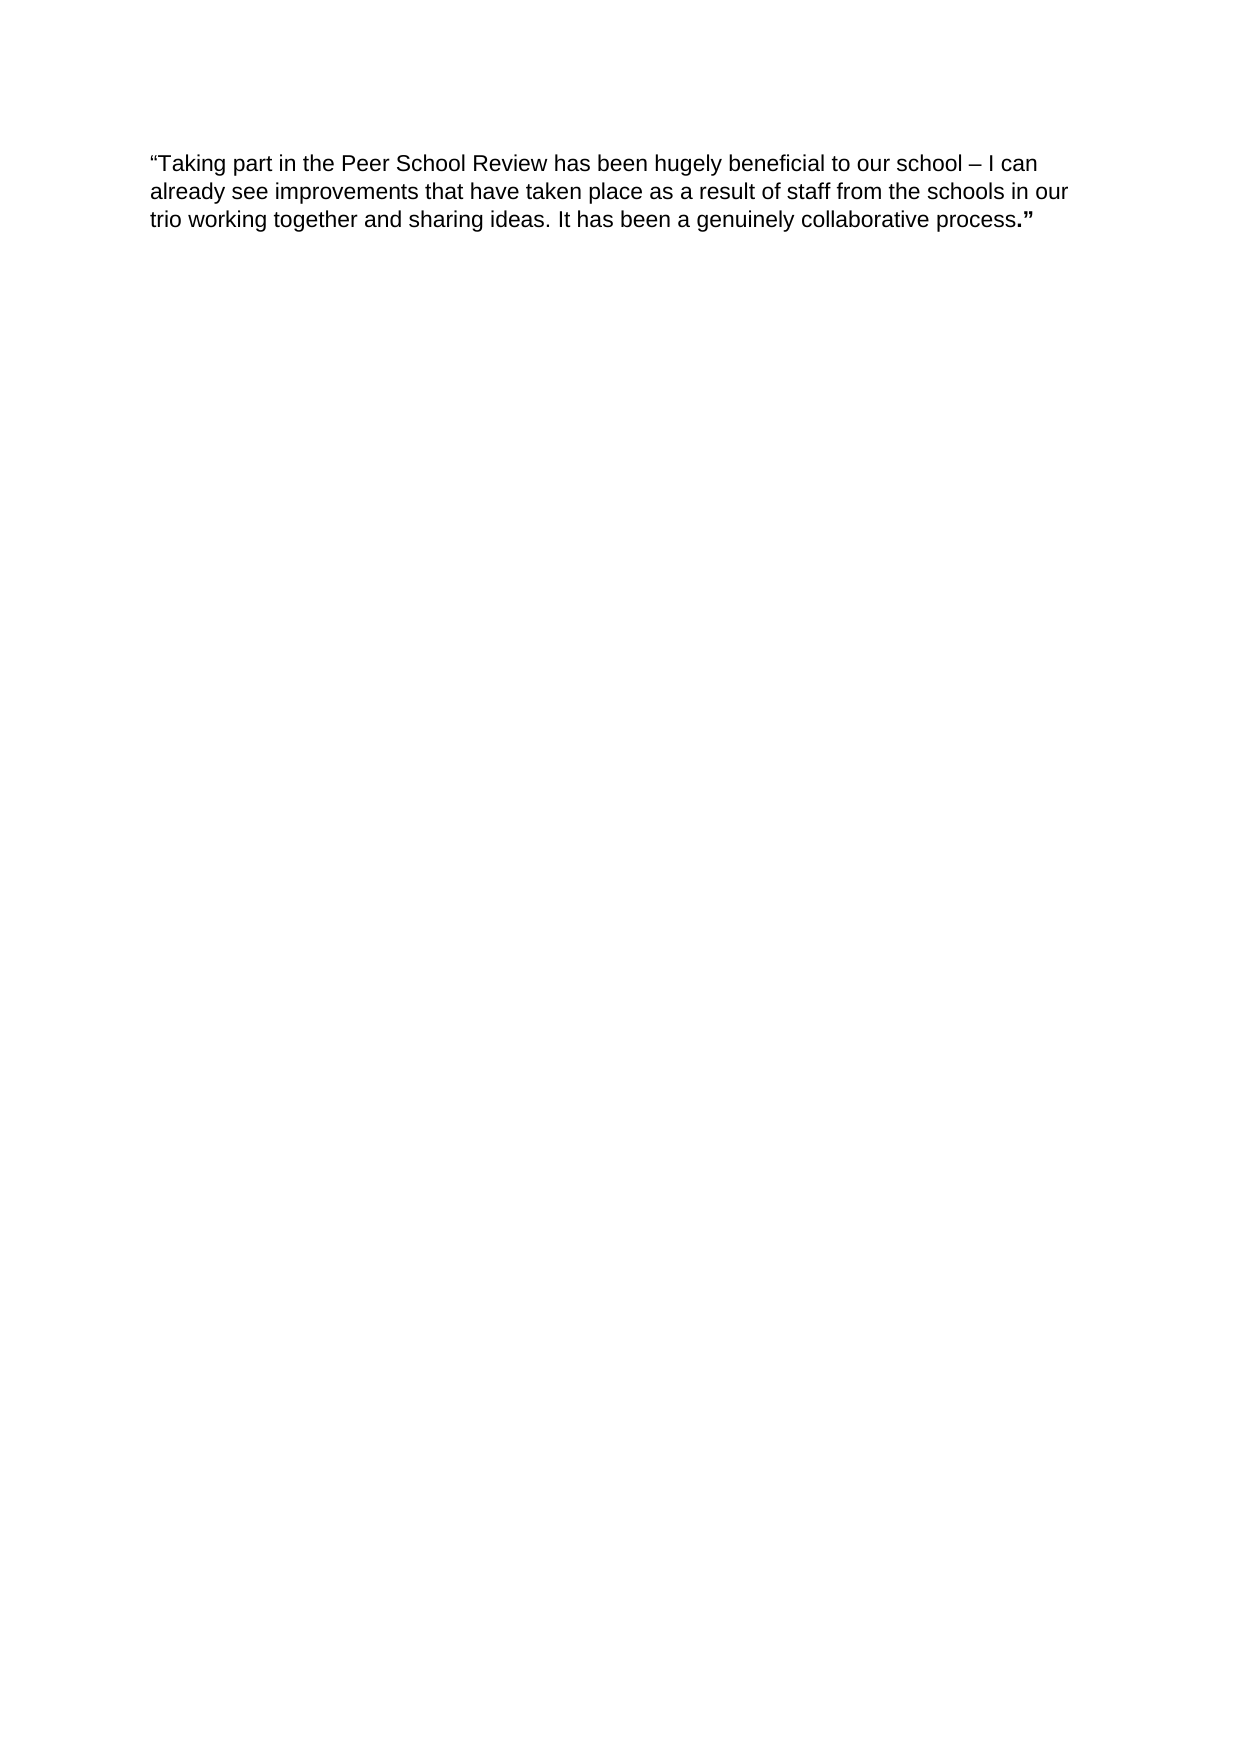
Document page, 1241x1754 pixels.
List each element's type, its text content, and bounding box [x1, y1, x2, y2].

text “Taking part in the Peer School Review has been hugely beneficial to our school – I can already see improvements that have taken place as a result of staff from the schools in our trio working together and sharing ideas. It has been a genuinely collaborative process.” [150, 150, 1090, 232]
